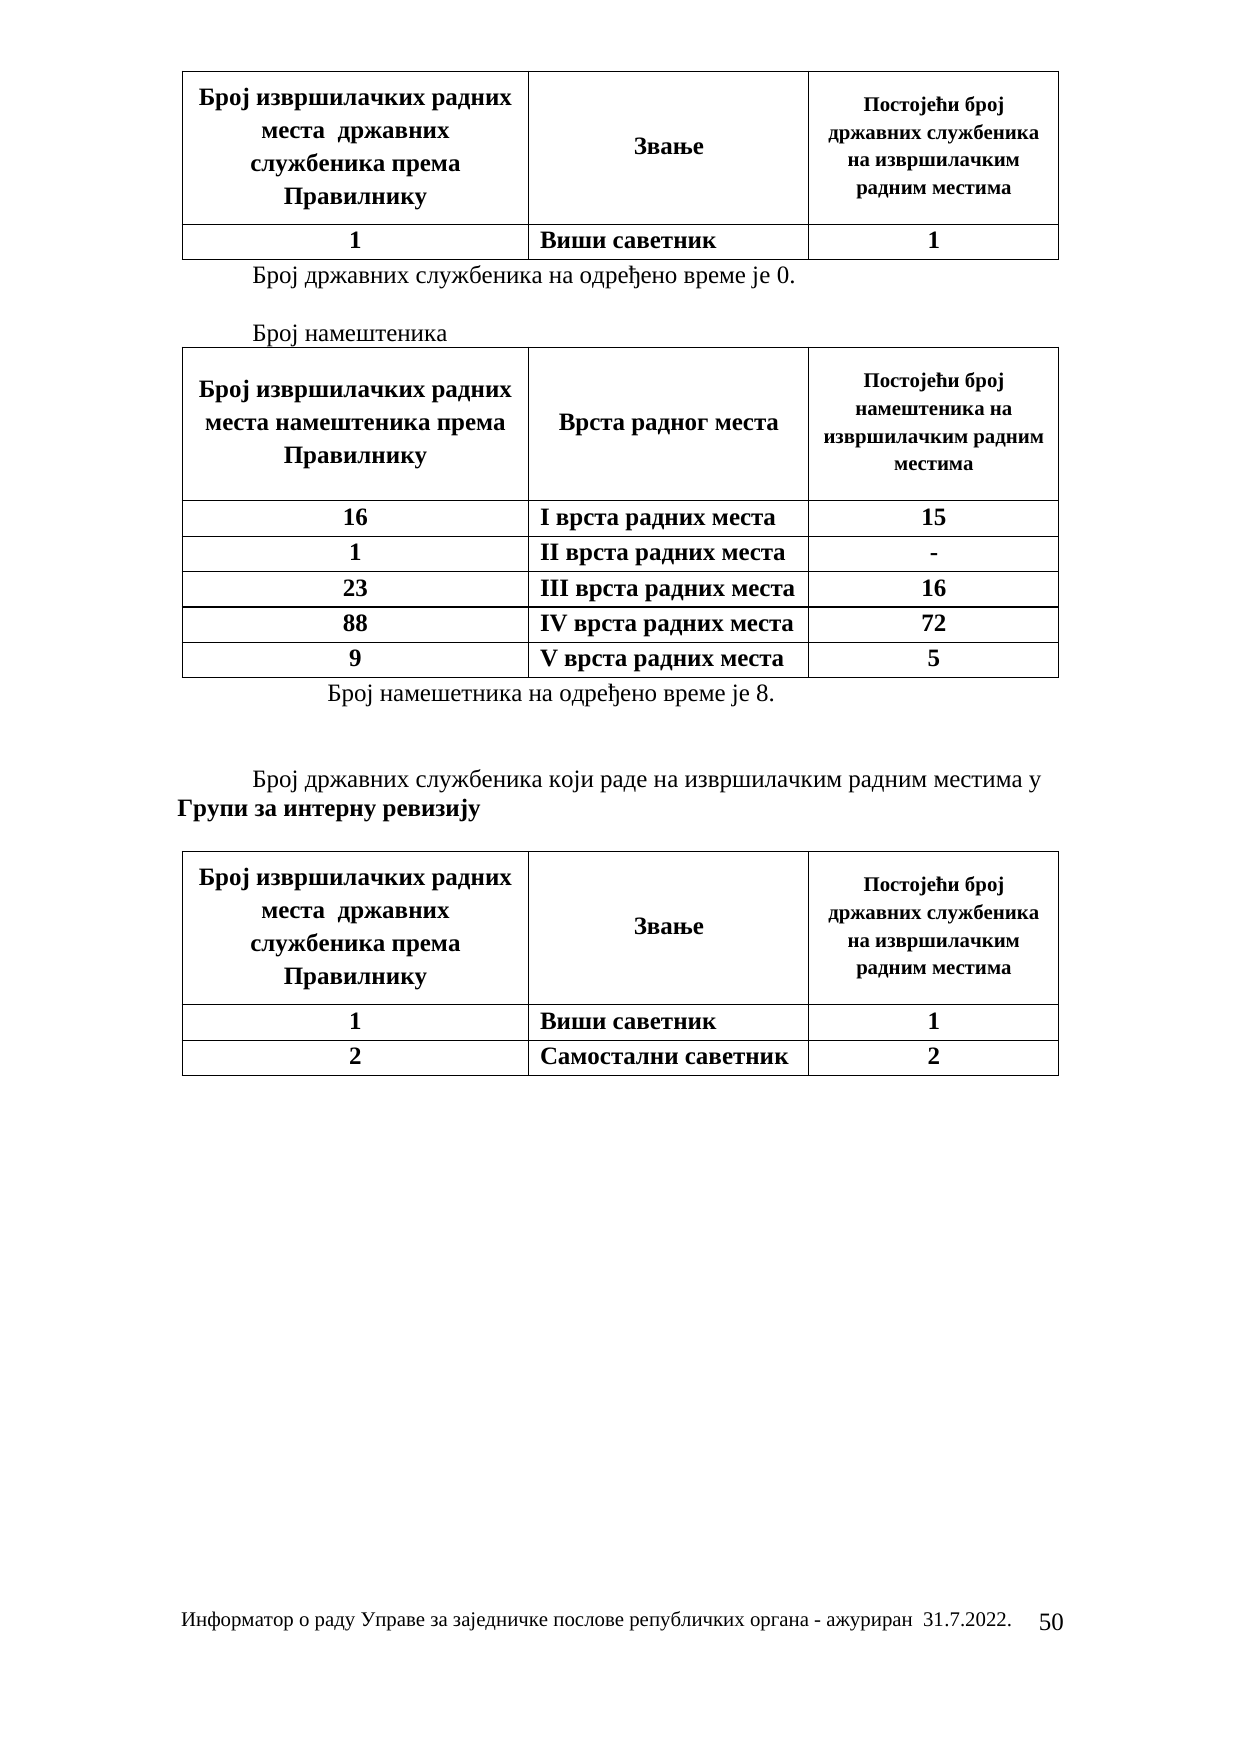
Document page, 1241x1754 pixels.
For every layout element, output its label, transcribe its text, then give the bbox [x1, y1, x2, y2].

table_cell 16 [183, 501, 528, 536]
table_header Број извршилачких радних места намештеника према Правилнику [183, 348, 528, 500]
text Број намештеника [177, 318, 1063, 347]
table_header Звање [529, 852, 808, 1004]
table_cell 1 [809, 225, 1058, 259]
table_cell 16 [809, 572, 1058, 606]
table_cell - [809, 537, 1058, 571]
text Број државних службеника који раде на извршилачким радним местима у [177, 764, 1063, 793]
table_cell 1 [809, 1005, 1058, 1039]
table_header Постојећи број намештеника на извршилачким радним местима [809, 348, 1058, 500]
table_cell 1 [183, 225, 528, 259]
table_cell 2 [809, 1041, 1058, 1075]
table_cell 88 [183, 608, 528, 642]
table_cell 15 [809, 501, 1058, 536]
table_header Звање [529, 72, 808, 224]
table_header Број извршилачких радних места државних службеника према Правилнику [183, 72, 528, 224]
table_cell III врста радних места [529, 572, 808, 606]
table_cell V врста радних места [529, 643, 808, 677]
table_cell Виши саветник [529, 1005, 808, 1039]
table_cell 9 [183, 643, 528, 677]
table_cell II врста радних места [529, 537, 808, 571]
table_cell Виши саветник [529, 225, 808, 259]
table_header Постојећи број државних службеника на извршилачким радним местима [809, 72, 1058, 224]
table_cell 1 [183, 537, 528, 571]
table_cell IV врста радних места [529, 608, 808, 642]
table_cell 72 [809, 608, 1058, 642]
table_cell I врста радних места [529, 501, 808, 536]
table_header Врста радног места [529, 348, 808, 500]
table_cell 23 [183, 572, 528, 606]
table_cell 1 [183, 1005, 528, 1039]
text Број намешетника на одређено време је 8. [177, 678, 1063, 707]
table_cell 2 [183, 1041, 528, 1075]
table_cell Самостални саветник [529, 1041, 808, 1075]
table_cell 5 [809, 643, 1058, 677]
table_header Број извршилачких радних места државних службеника према Правилнику [183, 852, 528, 1004]
text Број државних службеника на одређено време је 0. [177, 260, 1063, 289]
text Групи за интерну ревизију [177, 793, 1063, 822]
table_header Постојећи број државних службеника на извршилачким радним местима [809, 852, 1058, 1004]
